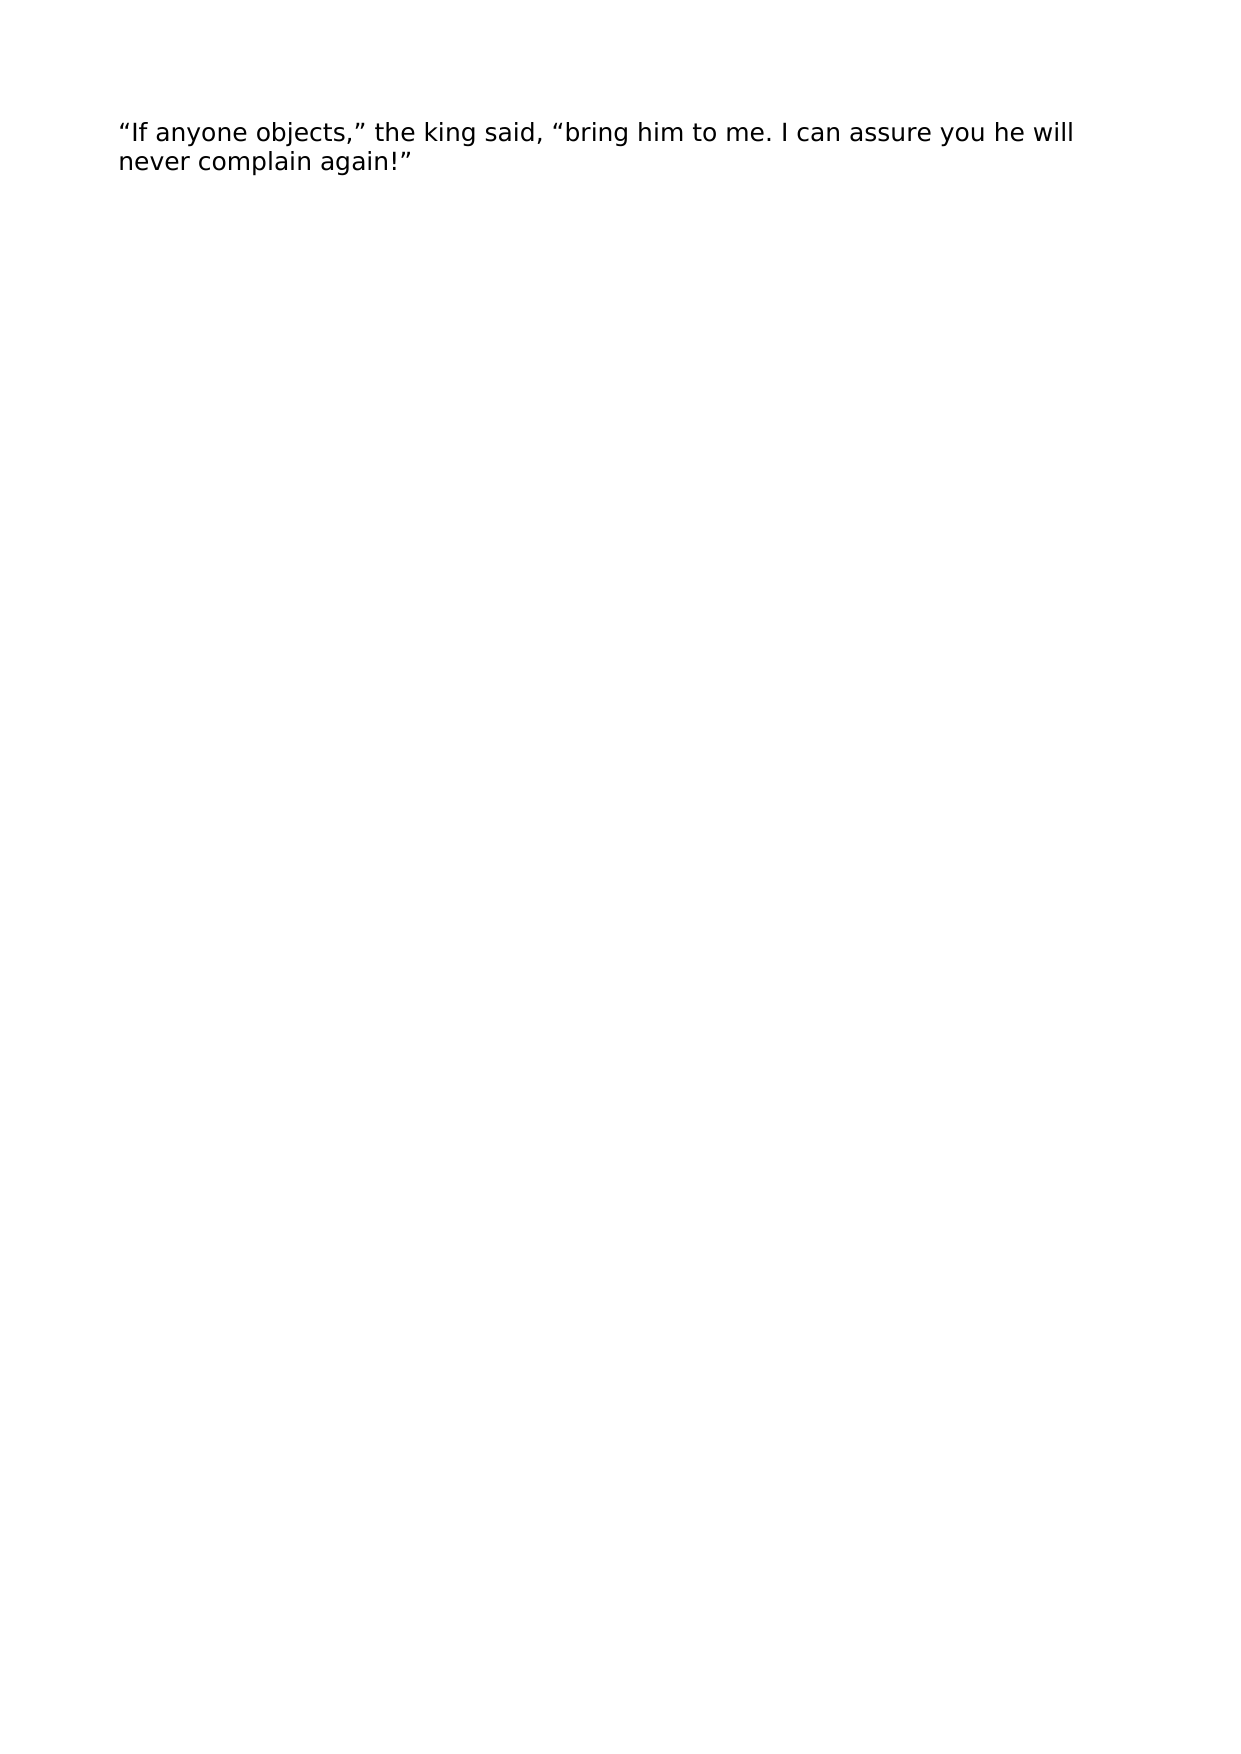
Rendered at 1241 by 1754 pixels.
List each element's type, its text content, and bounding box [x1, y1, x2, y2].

text “If anyone objects,” the king said, “bring him to me. I can assure you he will never complain again!” [118, 118, 1122, 176]
